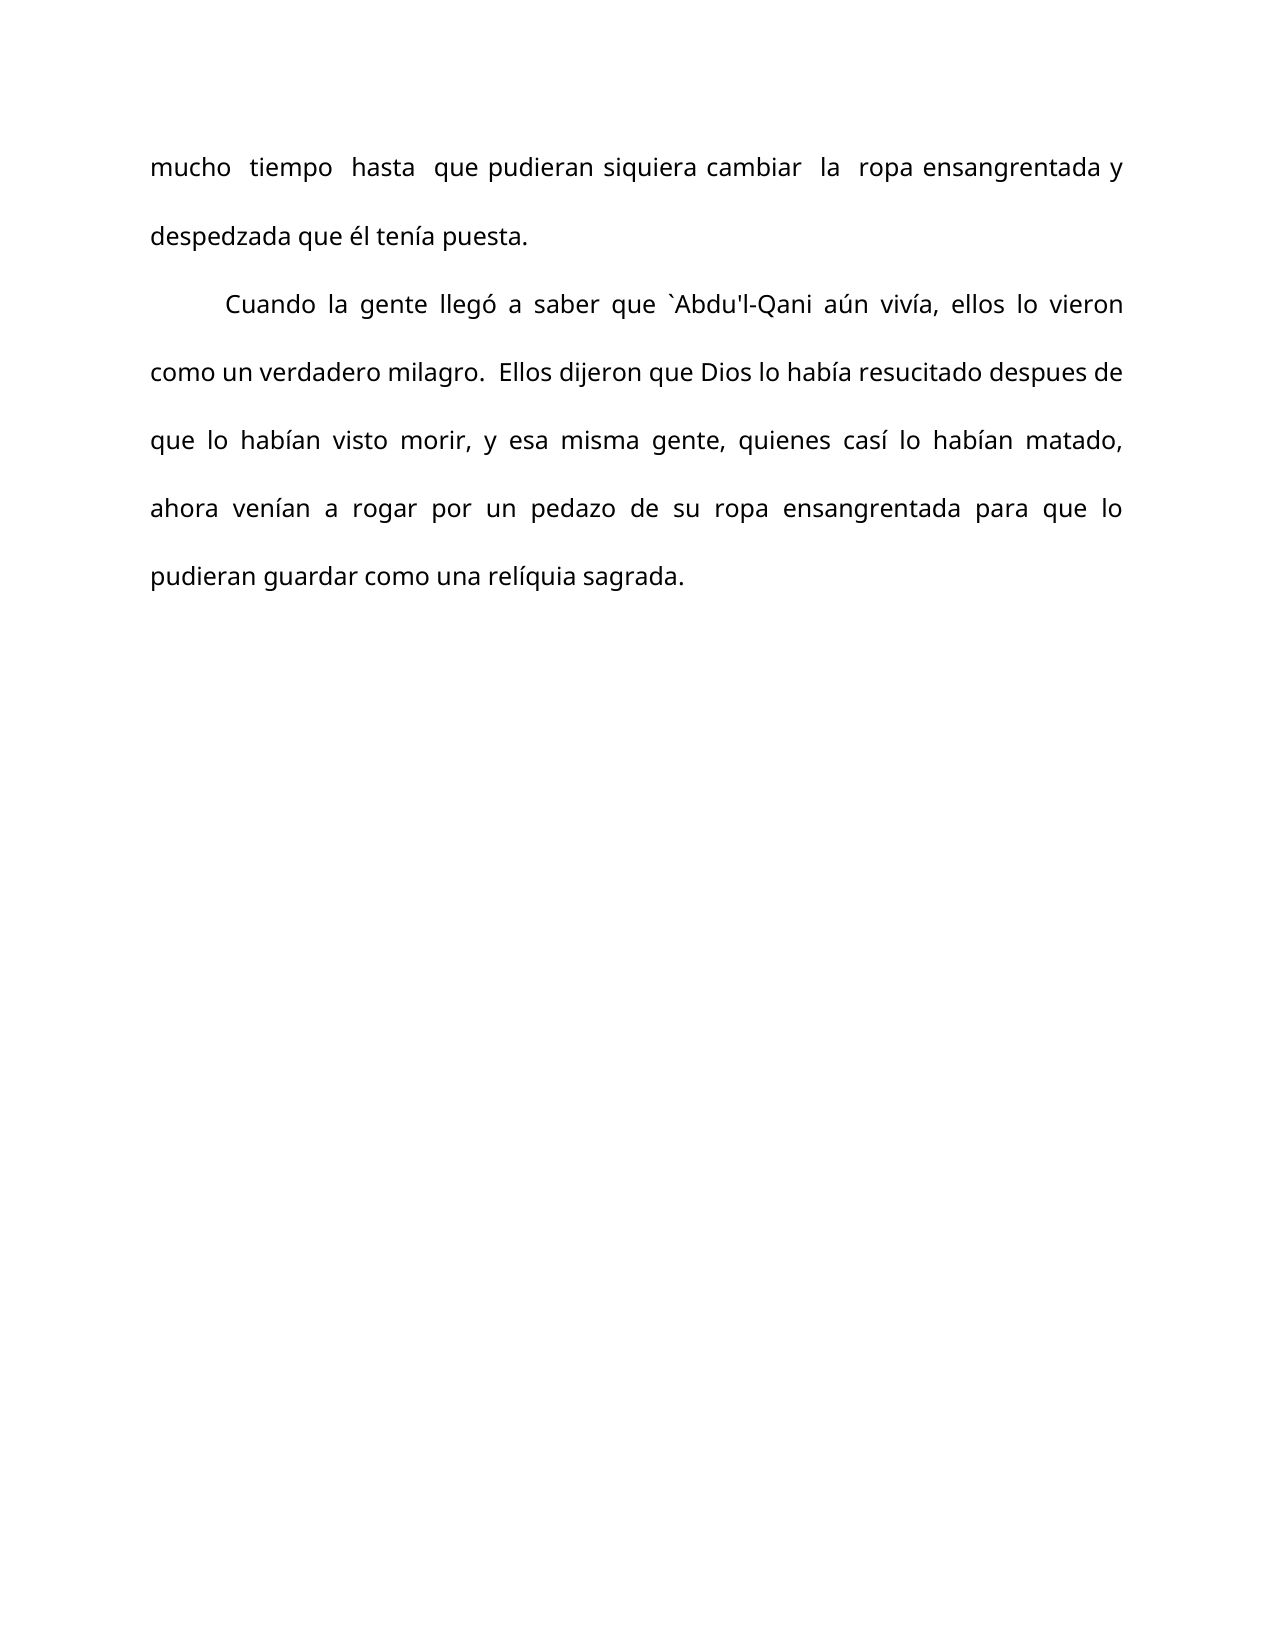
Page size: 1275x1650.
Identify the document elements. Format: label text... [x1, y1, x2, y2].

text Cuando la gente llegó a saber que `Abdu'l-Qani aún vivía, ellos lo vieron como un verdadero milagro. Ellos dijeron que Dios lo había resucitado despues de que lo habían visto morir, y esa misma gente, quienes casí lo habían matado, ahora venían a rogar por un pedazo de su ropa ensangrentada para que lo pudieran guardar como una relíquia sagrada. [150, 286, 1125, 593]
text mucho tiempo hasta que pudieran siquiera cambiar la ropa ensangrentada y despedzada que él tenía puesta. [150, 150, 1125, 252]
